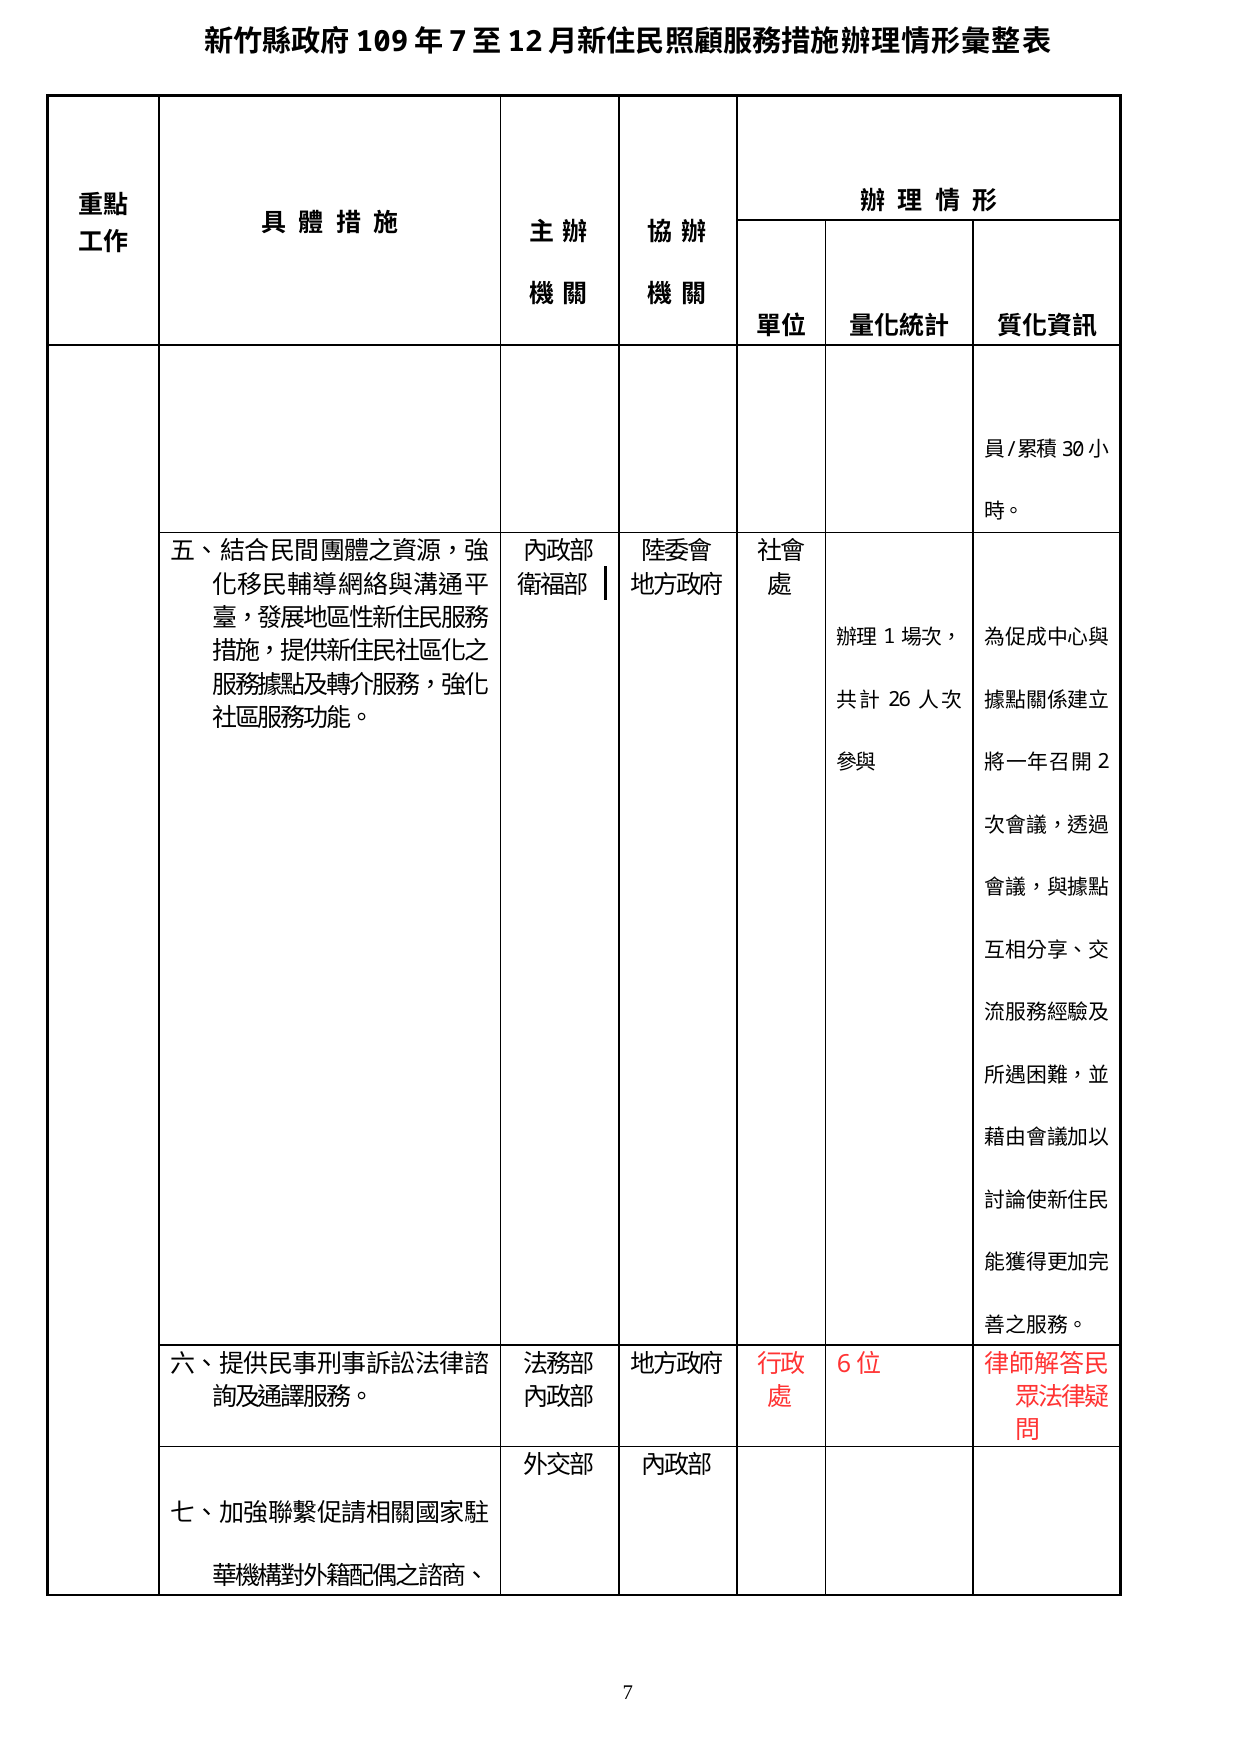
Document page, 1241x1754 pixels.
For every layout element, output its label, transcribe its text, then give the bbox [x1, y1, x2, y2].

table_cell [738, 346, 825, 532]
table_cell 行政處 [738, 1346, 825, 1446]
table_cell [738, 1447, 825, 1594]
table_cell 外交部 [501, 1447, 618, 1594]
table_cell 五、結合民間團體之資源，強化移民輔導網絡與溝通平臺，發展地區性新住民服務措施，提供新住民社區化之服務據點及轉介服務，強化社區服務功能。 [160, 533, 500, 1344]
table_cell 單位 [738, 221, 825, 344]
table_cell [501, 346, 618, 532]
table_cell 質化資訊 [974, 221, 1119, 344]
table_cell 辦理1場次，共計26人次參與 [826, 533, 972, 1344]
table_cell 1.外部督導： 聘請相關服務領域外聘督導，1年12次團體督導討論 2.自行辦理專業課教育訓練課程，學習社工專業知能，提升社工人員之專業服務與社工領域相關網絡單位互助學習與交流的機會，1年1場。 參與其他相關單位辦理專業課程之教育訓練，吸取新時事及了解相關新法規定，提升社工員之專業知能。社工員/累積30小時。 [974, 346, 1119, 532]
table_cell 6位 [826, 1346, 972, 1446]
table_cell [620, 346, 736, 532]
table_header 主 辦 機 關 [501, 97, 618, 344]
table_cell 為促成中心與據點關係建立將一年召開2次會議，透過會議，與據點互相分享、交流服務經驗及所遇困難，並藉由會議加以討論使新住民能獲得更加完善之服務。 [974, 533, 1119, 1344]
table_cell 六、提供民事刑事訴訟法律諮詢及通譯服務。 [160, 1346, 500, 1446]
table_header 具 體 措 施 [160, 97, 500, 344]
table_cell [974, 1447, 1119, 1594]
table_cell 內政部 衛福部 [501, 533, 618, 1344]
table_cell 內政部 [620, 1447, 736, 1594]
table_cell [49, 346, 158, 1594]
table_header 重點工作 [49, 97, 158, 344]
table_cell 量化統計 [826, 221, 972, 344]
table_header 協 辦 機 關 [620, 97, 736, 344]
table_cell [160, 346, 500, 532]
table_cell 社會處 [738, 533, 825, 1344]
table_header 辦 理 情 形 [738, 97, 1119, 219]
table_cell 地方政府 [620, 1346, 736, 1446]
table_cell [826, 1447, 972, 1594]
table_cell 七、加強聯繫促請相關國家駐華機構對外籍配偶之諮商、 [160, 1447, 500, 1594]
table_cell 律師解答民眾法律疑問 [974, 1346, 1119, 1446]
table_cell [826, 346, 972, 532]
table_cell 法務部 內政部 [501, 1346, 618, 1446]
table_cell 陸委會 地方政府 [620, 533, 736, 1344]
